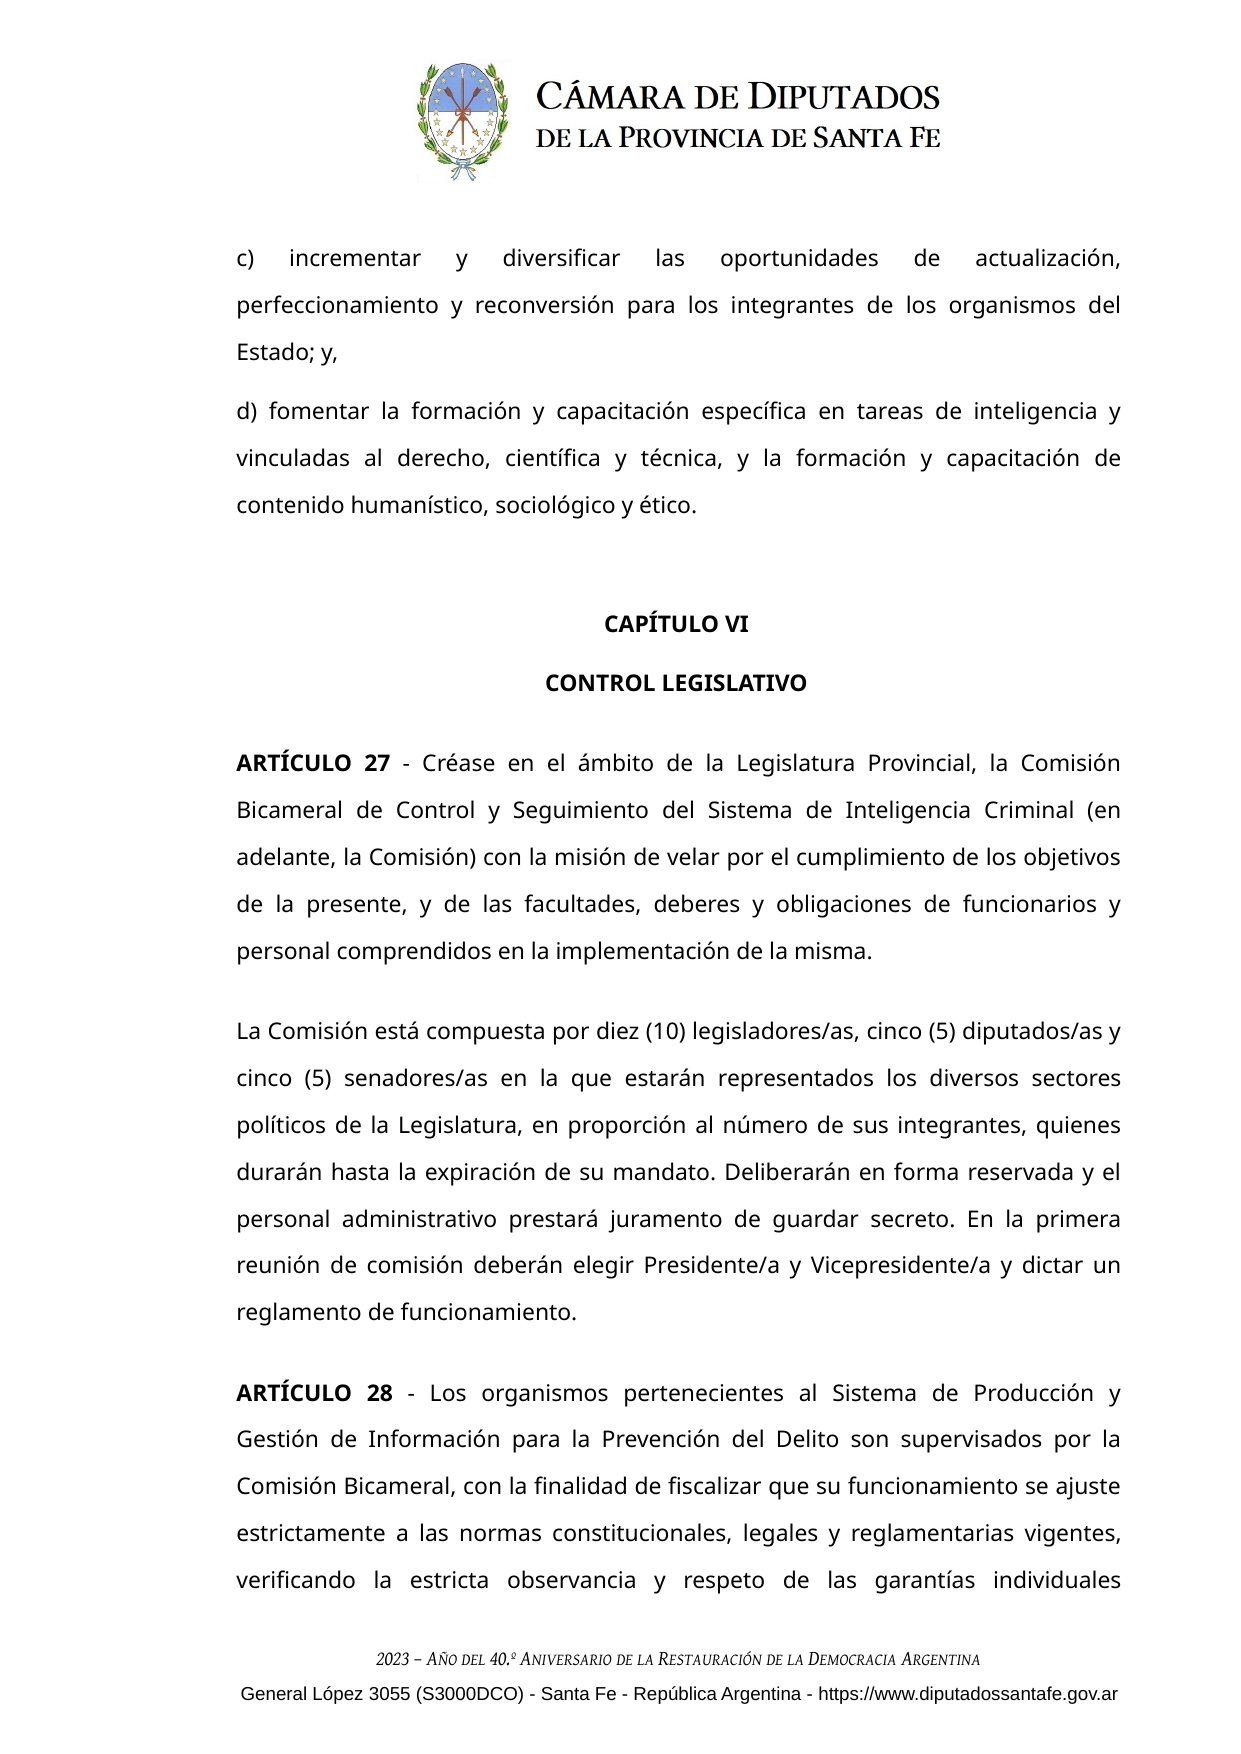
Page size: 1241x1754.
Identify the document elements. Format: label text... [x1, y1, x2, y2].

picture [413, 59, 945, 183]
text d) fomentar la formación y capacitación específica en tareas de inteligencia y vinculadas al derecho, científica y técnica, y la formación y capacitación de contenido humanístico, sociológico y ético. [236, 395, 1122, 520]
text c) incrementar y diversificar las oportunidades de actualización, perfeccionamiento y reconversión para los integrantes de los organismos del Estado; y, [236, 242, 1122, 367]
text ARTÍCULO 28 - Los organismos pertenecientes al Sistema de Producción y Gestión de Información para la Prevención del Delito son supervisados por la Comisión Bicameral, con la finalidad de fiscalizar que su funcionamiento se ajuste estrictamente a las normas constitucionales, legales y reglamentarias vigentes, verificando la estricta observancia y respeto de las garantías individuales [236, 1377, 1122, 1595]
text ARTÍCULO 27 - Créase en el ámbito de la Legislatura Provincial, la Comisión Bicameral de Control y Seguimiento del Sistema de Inteligencia Criminal (en adelante, la Comisión) con la misión de velar por el cumplimiento de los objetivos de la presente, y de las facultades, deberes y obligaciones de funcionarios y personal comprendidos en la implementación de la misma. [236, 747, 1122, 966]
text CONTROL LEGISLATIVO [236, 667, 1122, 698]
text CAPÍTULO VI [236, 608, 1122, 639]
text La Comisión está compuesta por diez (10) legisladores/as, cinco (5) diputados/as y cinco (5) senadores/as en la que estarán representados los diversos sectores políticos de la Legislatura, en proporción al número de sus integrantes, quienes durarán hasta la expiración de su mandato. Deliberarán en forma reservada y el personal administrativo prestará juramento de guardar secreto. En la primera reunión de comisión deberán elegir Presidente/a y Vicepresidente/a y dictar un reglamento de funcionamiento. [236, 1015, 1122, 1328]
